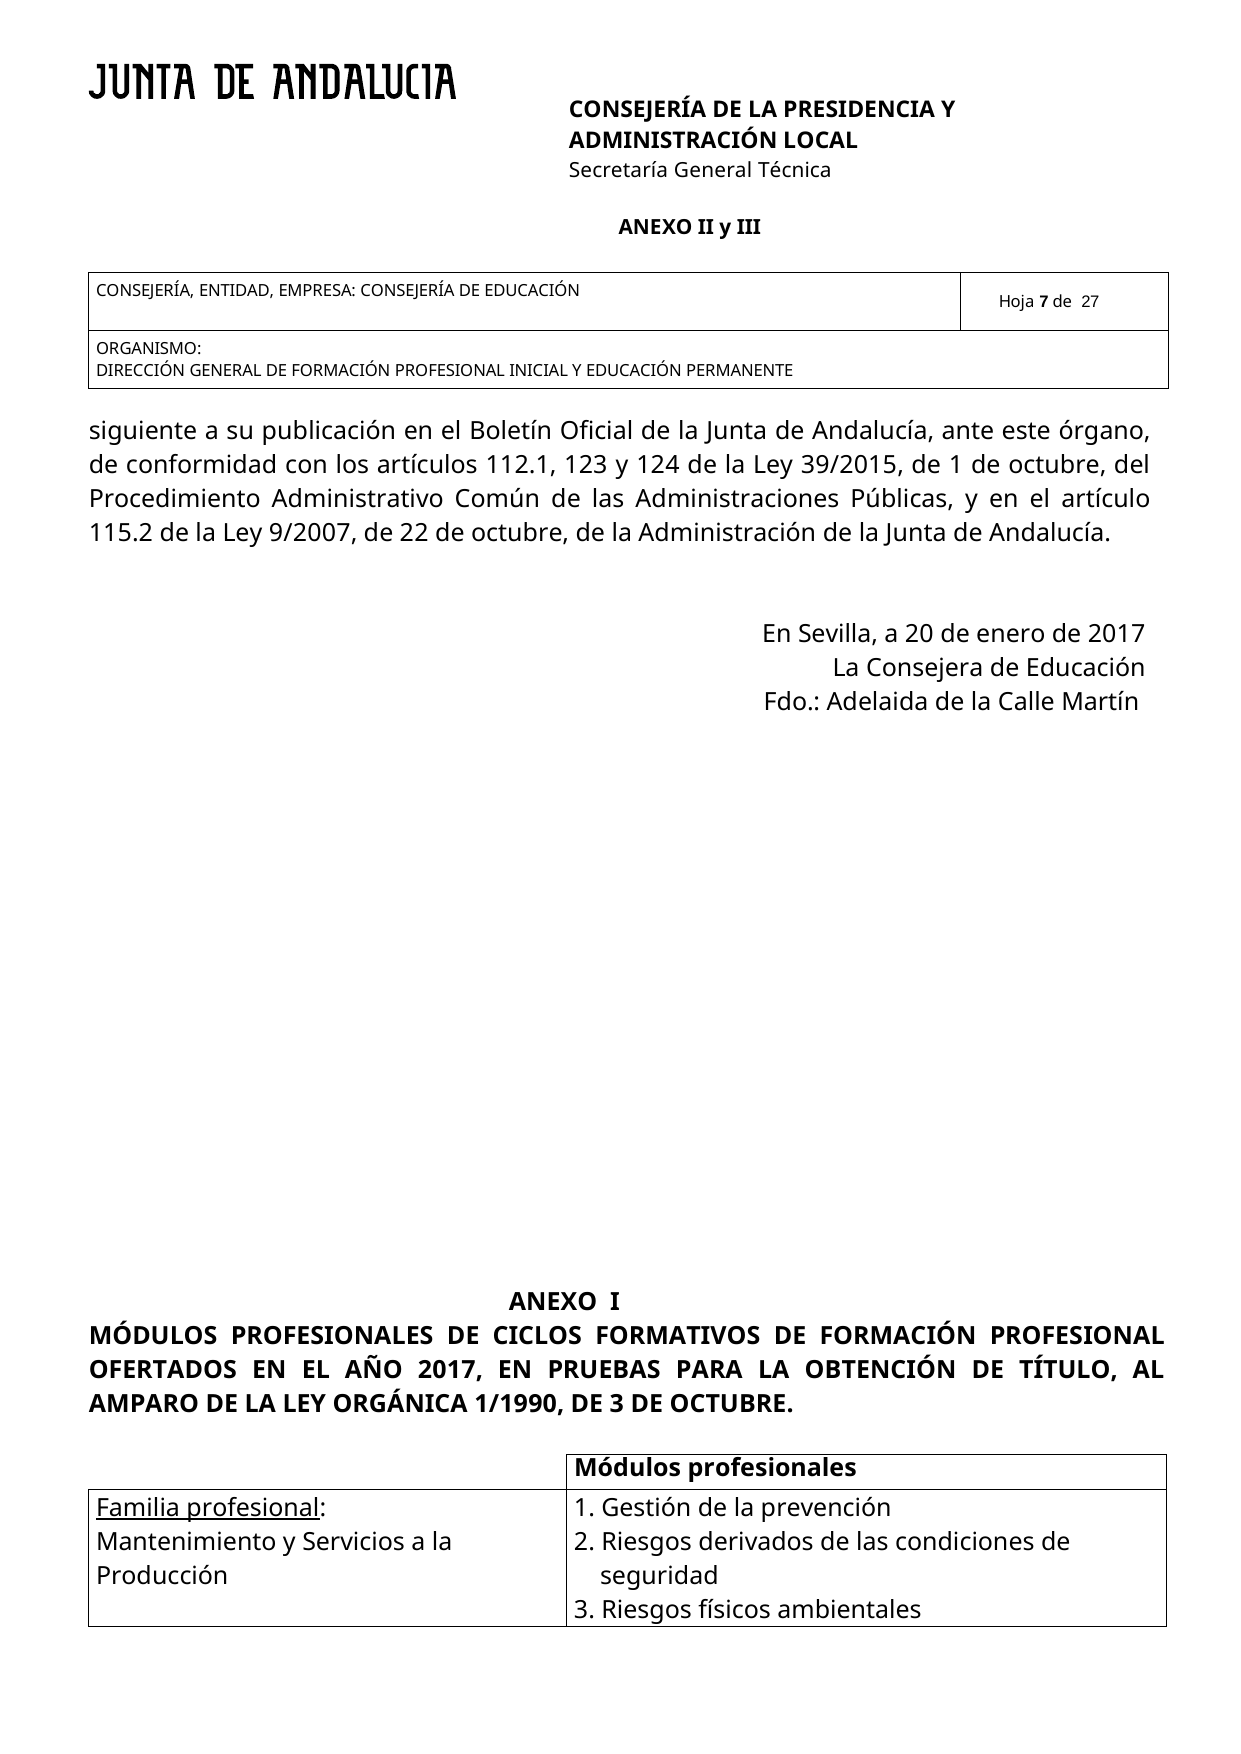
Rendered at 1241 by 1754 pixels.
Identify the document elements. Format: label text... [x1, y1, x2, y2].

text ANEXO I [88, 1284, 1152, 1318]
text siguiente a su publicación en el Boletín Oficial de la Junta de Andalucía, ante este órgano, de conformidad con los artículos 112.1, 123 y 124 de la Ley 39/2015, de 1 de octubre, del Procedimiento Administrativo Común de las Administraciones Públicas, y en el artículo 115.2 de la Ley 9/2007, de 22 de octubre, de la Administración de la Junta de Andalucía. [88, 413, 1152, 548]
table_cell Familia profesional: Mantenimiento y Servicios a la Producción [89, 1490, 566, 1626]
text La Consejera de Educación [88, 650, 1146, 684]
text En Sevilla, a 20 de enero de 2017 [88, 616, 1152, 650]
table_cell 1. Gestión de la prevención 2. Riesgos derivados de las condiciones de seguridad 3. Riesgos físicos ambientales [567, 1490, 1166, 1626]
text Fdo.: Adelaida de la Calle Martín [88, 684, 1152, 718]
table_header Módulos profesionales [567, 1455, 1166, 1489]
table_header [89, 1454, 566, 1489]
text MÓDULOS PROFESIONALES DE CICLOS FORMATIVOS DE FORMACIÓN PROFESIONAL OFERTADOS EN EL AÑO 2017, EN PRUEBAS PARA LA OBTENCIÓN DE TÍTULO, AL AMPARO DE LA LEY ORGÁNICA 1/1990, DE 3 DE OCTUBRE. [88, 1318, 1166, 1420]
